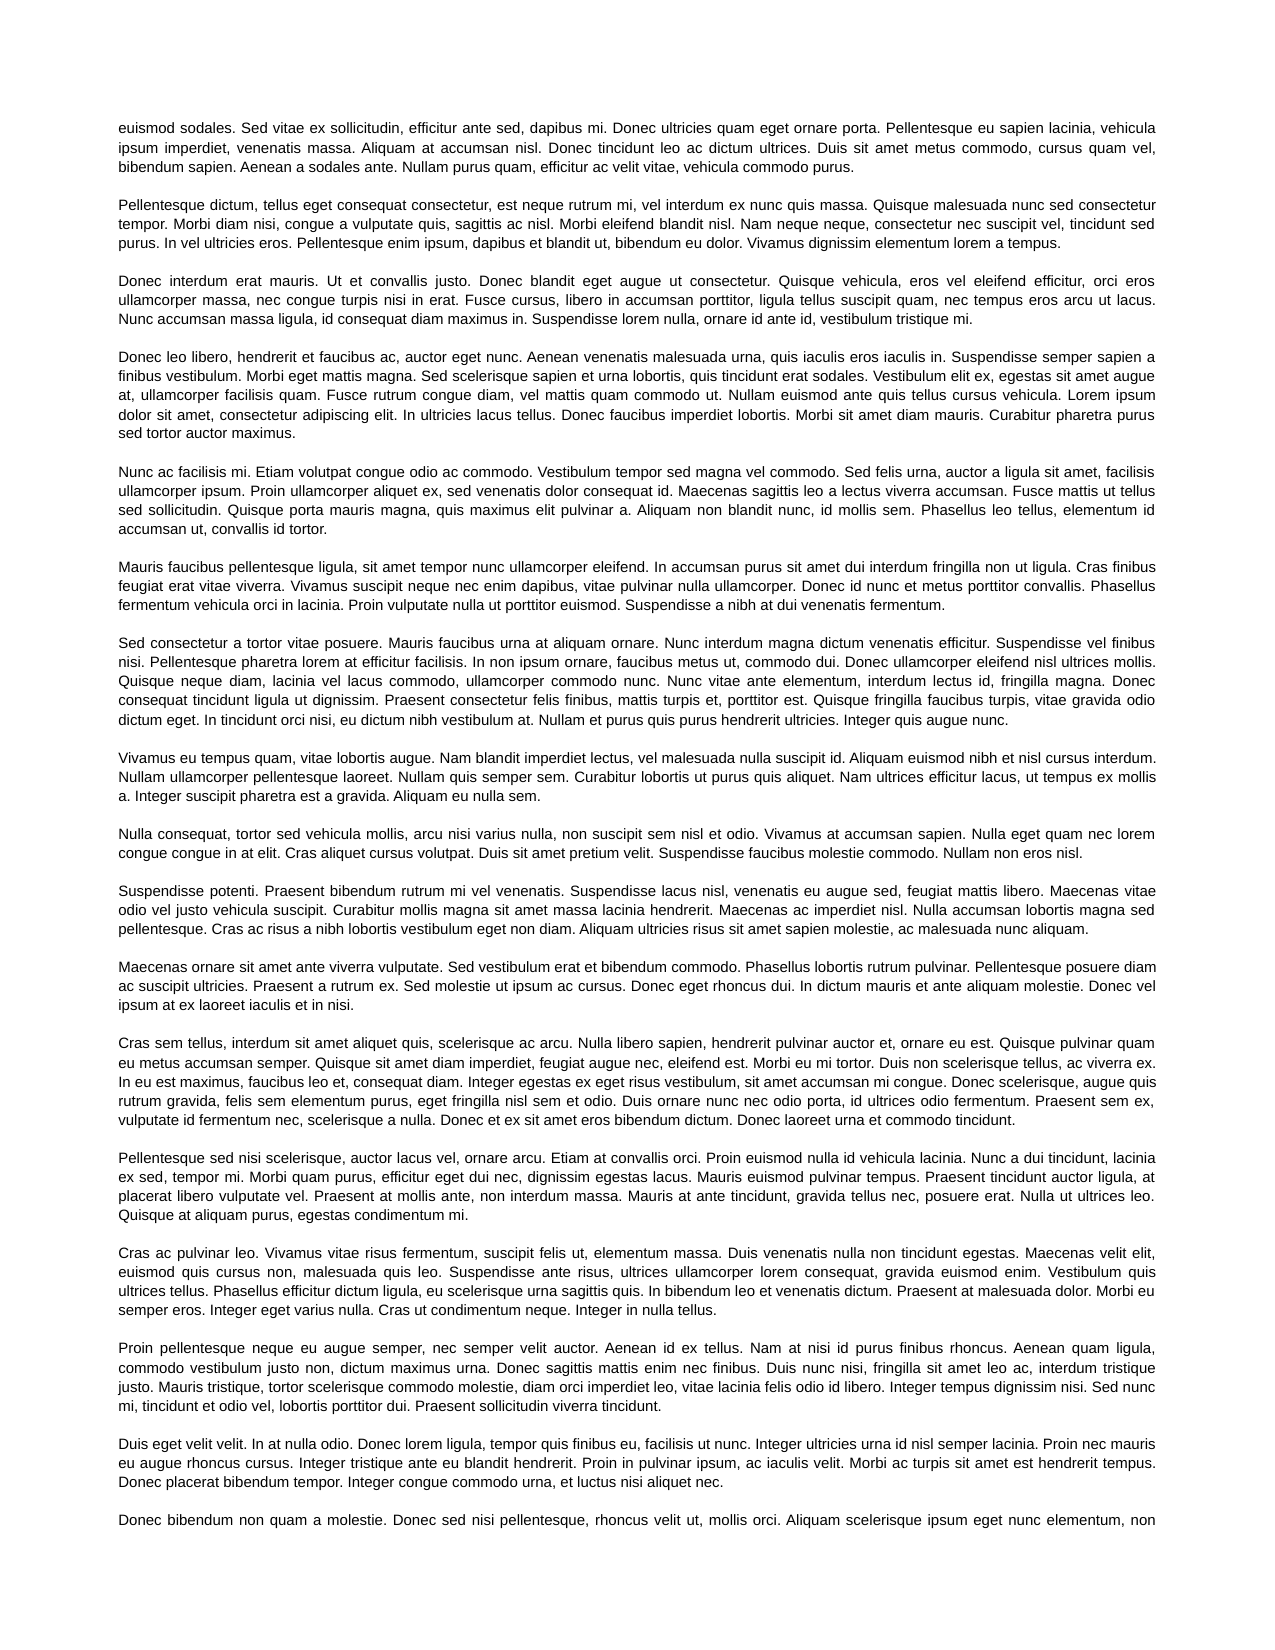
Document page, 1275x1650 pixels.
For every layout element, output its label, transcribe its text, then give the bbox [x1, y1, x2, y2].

text Duis eget velit velit. In at nulla odio. Donec lorem ligula, tempor quis finibus eu, facilisis ut nunc. Integer ultricies urna id nisl semper lacinia. Proin nec mauris eu augue rhoncus cursus. Integer tristique ante eu blandit hendrerit. Proin in pulvinar ipsum, ac iaculis velit. Morbi ac turpis sit amet est hendrerit tempus. Donec placerat bibendum tempor. Integer congue commodo urna, et luctus nisi aliquet nec. [118, 1433, 1157, 1491]
text Donec leo libero, hendrerit et faucibus ac, auctor eget nunc. Aenean venenatis malesuada urna, quis iaculis eros iaculis in. Suspendisse semper sapien a finibus vestibulum. Morbi eget mattis magna. Sed scelerisque sapien et urna lobortis, quis tincidunt erat sodales. Vestibulum elit ex, egestas sit amet augue at, ullamcorper facilisis quam. Fusce rutrum congue diam, vel mattis quam commodo ut. Nullam euismod ante quis tellus cursus vehicula. Lorem ipsum dolor sit amet, consectetur adipiscing elit. In ultricies lacus tellus. Donec faucibus imperdiet lobortis. Morbi sit amet diam mauris. Curabitur pharetra purus sed tortor auctor maximus. [118, 347, 1157, 442]
text Proin pellentesque neque eu augue semper, nec semper velit auctor. Aenean id ex tellus. Nam at nisi id purus finibus rhoncus. Aenean quam ligula, commodo vestibulum justo non, dictum maximus urna. Donec sagittis mattis enim nec finibus. Duis nunc nisi, fringilla sit amet leo ac, interdum tristique justo. Mauris tristique, tortor scelerisque commodo molestie, diam orci imperdiet leo, vitae lacinia felis odio id libero. Integer tempus dignissim nisi. Sed nunc mi, tincidunt et odio vel, lobortis porttitor dui. Praesent sollicitudin viverra tincidunt. [118, 1338, 1157, 1414]
text Maecenas ornare sit amet ante viverra vulputate. Sed vestibulum erat et bibendum commodo. Phasellus lobortis rutrum pulvinar. Pellentesque posuere diam ac suscipit ultricies. Praesent a rutrum ex. Sed molestie ut ipsum ac cursus. Donec eget rhoncus dui. In dictum mauris et ante aliquam molestie. Donec vel ipsum at ex laoreet iaculis et in nisi. [118, 957, 1157, 1014]
text Cras sem tellus, interdum sit amet aliquet quis, scelerisque ac arcu. Nulla libero sapien, hendrerit pulvinar auctor et, ornare eu est. Quisque pulvinar quam eu metus accumsan semper. Quisque sit amet diam imperdiet, feugiat augue nec, eleifend est. Morbi eu mi tortor. Duis non scelerisque tellus, ac viverra ex. In eu est maximus, faucibus leo et, consequat diam. Integer egestas ex eget risus vestibulum, sit amet accumsan mi congue. Donec scelerisque, augue quis rutrum gravida, felis sem elementum purus, eget fringilla nisl sem et odio. Duis ornare nunc nec odio porta, id ultrices odio fermentum. Praesent sem ex, vulputate id fermentum nec, scelerisque a nulla. Donec et ex sit amet eros bibendum dictum. Donec laoreet urna et commodo tincidunt. [118, 1033, 1157, 1128]
text Donec interdum erat mauris. Ut et convallis justo. Donec blandit eget augue ut consectetur. Quisque vehicula, eros vel eleifend efficitur, orci eros ullamcorper massa, nec congue turpis nisi in erat. Fusce cursus, libero in accumsan porttitor, ligula tellus suscipit quam, nec tempus eros arcu ut lacus. Nunc accumsan massa ligula, id consequat diam maximus in. Suspendisse lorem nulla, ornare id ante id, vestibulum tristique mi. [118, 271, 1157, 328]
text Cras ac pulvinar leo. Vivamus vitae risus fermentum, suscipit felis ut, elementum massa. Duis venenatis nulla non tincidunt egestas. Maecenas velit elit, euismod quis cursus non, malesuada quis leo. Suspendisse ante risus, ultrices ullamcorper lorem consequat, gravida euismod enim. Vestibulum quis ultrices tellus. Phasellus efficitur dictum ligula, eu scelerisque urna sagittis quis. In bibendum leo et venenatis dictum. Praesent at malesuada dolor. Morbi eu semper eros. Integer eget varius nulla. Cras ut condimentum neque. Integer in nulla tellus. [118, 1243, 1157, 1319]
text Nulla consequat, tortor sed vehicula mollis, arcu nisi varius nulla, non suscipit sem nisl et odio. Vivamus at accumsan sapien. Nulla eget quam nec lorem congue congue in at elit. Cras aliquet cursus volutpat. Duis sit amet pretium velit. Suspendisse faucibus molestie commodo. Nullam non eros nisl. [118, 823, 1157, 862]
text Donec bibendum non quam a molestie. Donec sed nisi pellentesque, rhoncus velit ut, mollis orci. Aliquam scelerisque ipsum eget nunc elementum, non [118, 1510, 1157, 1529]
text euismod sodales. Sed vitae ex sollicitudin, efficitur ante sed, dapibus mi. Donec ultricies quam eget ornare porta. Pellentesque eu sapien lacinia, vehicula ipsum imperdiet, venenatis massa. Aliquam at accumsan nisl. Donec tincidunt leo ac dictum ultrices. Duis sit amet metus commodo, cursus quam vel, bibendum sapien. Aenean a sodales ante. Nullam purus quam, efficitur ac velit vitae, vehicula commodo purus. [118, 118, 1157, 175]
text Sed consectetur a tortor vitae posuere. Mauris faucibus urna at aliquam ornare. Nunc interdum magna dictum venenatis efficitur. Suspendisse vel finibus nisi. Pellentesque pharetra lorem at efficitur facilisis. In non ipsum ornare, faucibus metus ut, commodo dui. Donec ullamcorper eleifend nisl ultrices mollis. Quisque neque diam, lacinia vel lacus commodo, ullamcorper commodo nunc. Nunc vitae ante elementum, interdum lectus id, fringilla magna. Donec consequat tincidunt ligula ut dignissim. Praesent consectetur felis finibus, mattis turpis et, porttitor est. Quisque fringilla faucibus turpis, vitae gravida odio dictum eget. In tincidunt orci nisi, eu dictum nibh vestibulum at. Nullam et purus quis purus hendrerit ultricies. Integer quis augue nunc. [118, 633, 1157, 728]
text Pellentesque dictum, tellus eget consequat consectetur, est neque rutrum mi, vel interdum ex nunc quis massa. Quisque malesuada nunc sed consectetur tempor. Morbi diam nisi, congue a vulputate quis, sagittis ac nisl. Morbi eleifend blandit nisl. Nam neque neque, consectetur nec suscipit vel, tincidunt sed purus. In vel ultricies eros. Pellentesque enim ipsum, dapibus et blandit ut, bibendum eu dolor. Vivamus dignissim elementum lorem a tempus. [118, 194, 1157, 252]
text Pellentesque sed nisi scelerisque, auctor lacus vel, ornare arcu. Etiam at convallis orci. Proin euismod nulla id vehicula lacinia. Nunc a dui tincidunt, lacinia ex sed, tempor mi. Morbi quam purus, efficitur eget dui nec, dignissim egestas lacus. Mauris euismod pulvinar tempus. Praesent tincidunt auctor ligula, at placerat libero vulputate vel. Praesent at mollis ante, non interdum massa. Mauris at ante tincidunt, gravida tellus nec, posuere erat. Nulla ut ultrices leo. Quisque at aliquam purus, egestas condimentum mi. [118, 1147, 1157, 1224]
text Vivamus eu tempus quam, vitae lobortis augue. Nam blandit imperdiet lectus, vel malesuada nulla suscipit id. Aliquam euismod nibh et nisl cursus interdum. Nullam ullamcorper pellentesque laoreet. Nullam quis semper sem. Curabitur lobortis ut purus quis aliquet. Nam ultrices efficitur lacus, ut tempus ex mollis a. Integer suscipit pharetra est a gravida. Aliquam eu nulla sem. [118, 747, 1157, 804]
text Mauris faucibus pellentesque ligula, sit amet tempor nunc ullamcorper eleifend. In accumsan purus sit amet dui interdum fringilla non ut ligula. Cras finibus feugiat erat vitae viverra. Vivamus suscipit neque nec enim dapibus, vitae pulvinar nulla ullamcorper. Donec id nunc et metus porttitor convallis. Phasellus fermentum vehicula orci in lacinia. Proin vulputate nulla ut porttitor euismod. Suspendisse a nibh at dui venenatis fermentum. [118, 557, 1157, 614]
text Nunc ac facilisis mi. Etiam volutpat congue odio ac commodo. Vestibulum tempor sed magna vel commodo. Sed felis urna, auctor a ligula sit amet, facilisis ullamcorper ipsum. Proin ullamcorper aliquet ex, sed venenatis dolor consequat id. Maecenas sagittis leo a lectus viverra accumsan. Fusce mattis ut tellus sed sollicitudin. Quisque porta mauris magna, quis maximus elit pulvinar a. Aliquam non blandit nunc, id mollis sem. Phasellus leo tellus, elementum id accumsan ut, convallis id tortor. [118, 461, 1157, 537]
text Suspendisse potenti. Praesent bibendum rutrum mi vel venenatis. Suspendisse lacus nisl, venenatis eu augue sed, feugiat mattis libero. Maecenas vitae odio vel justo vehicula suscipit. Curabitur mollis magna sit amet massa lacinia hendrerit. Maecenas ac imperdiet nisl. Nulla accumsan lobortis magna sed pellentesque. Cras ac risus a nibh lobortis vestibulum eget non diam. Aliquam ultricies risus sit amet sapien molestie, ac malesuada nunc aliquam. [118, 881, 1157, 938]
